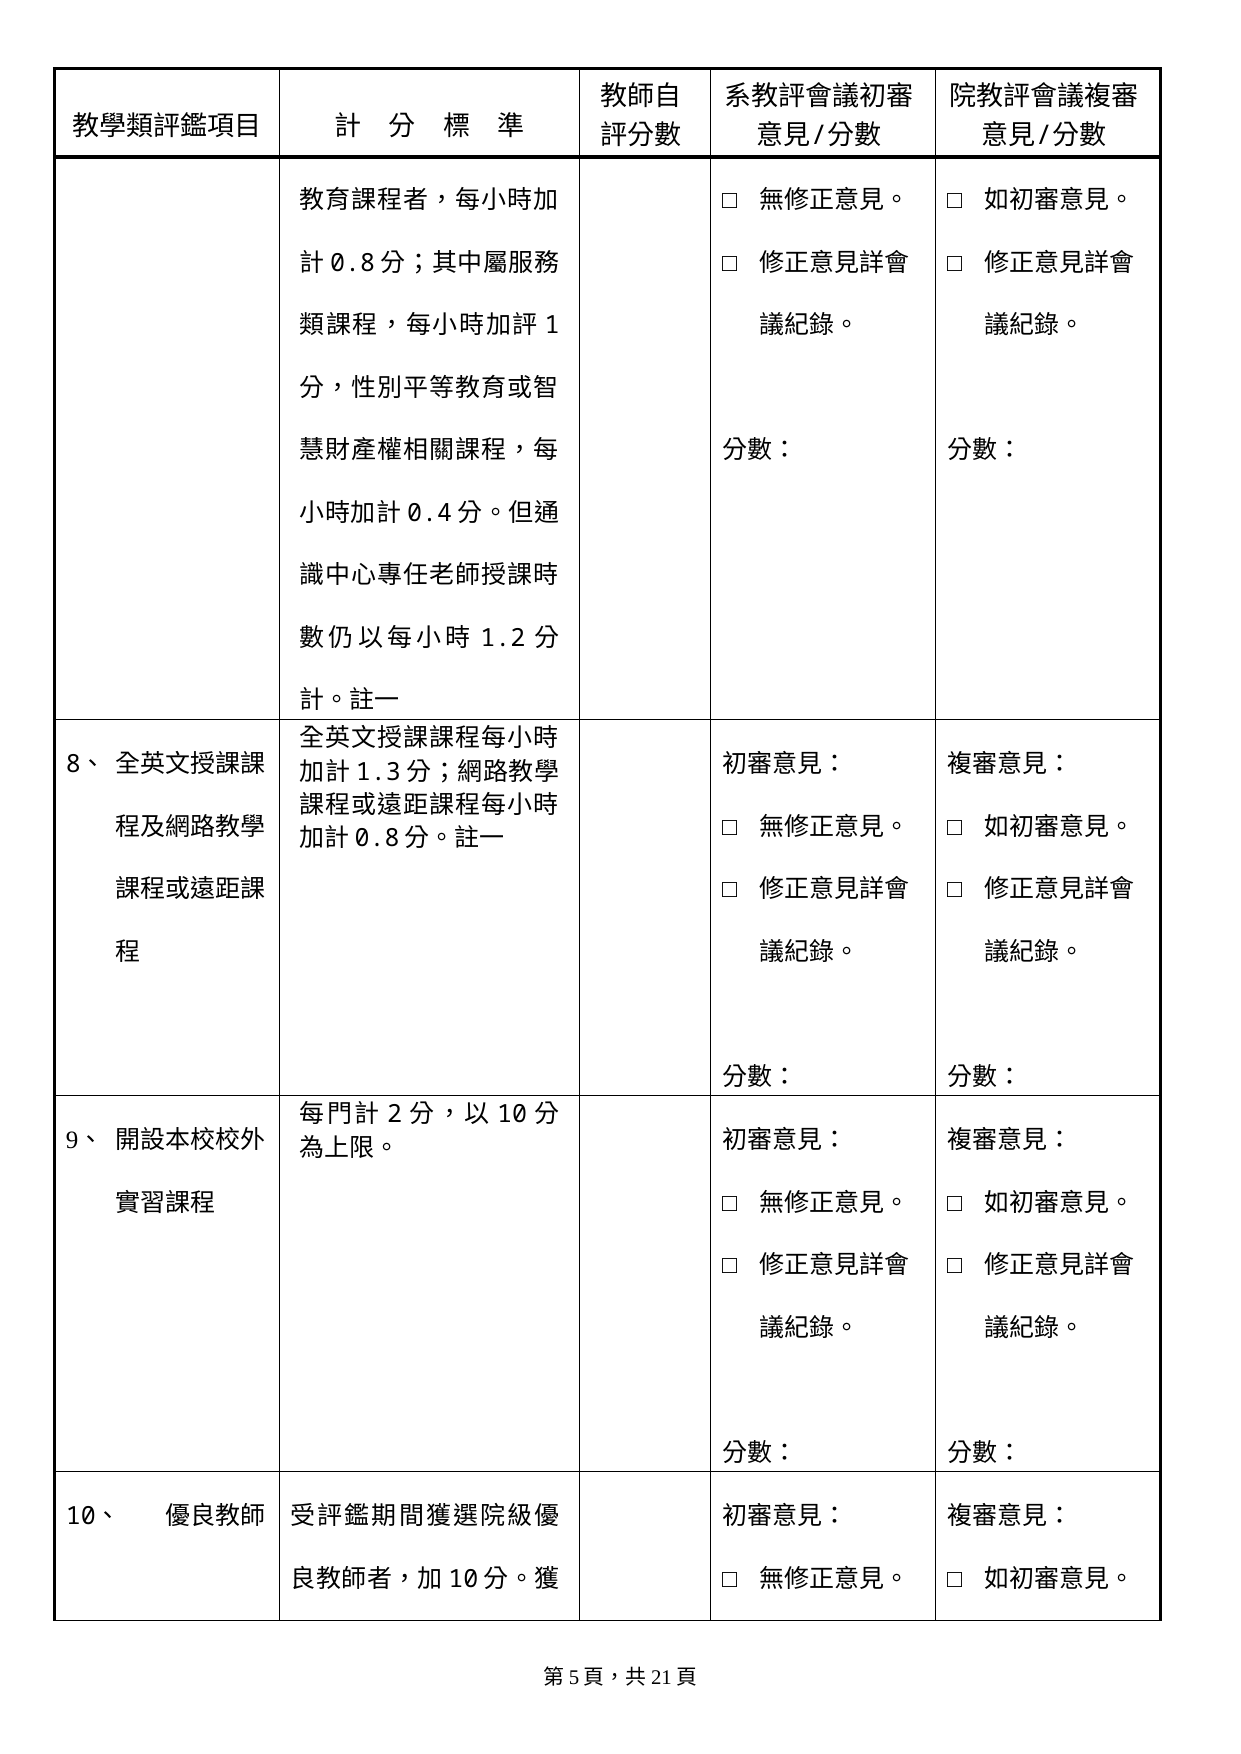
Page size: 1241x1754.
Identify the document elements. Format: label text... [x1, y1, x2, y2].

table_header 系教評會議初審意見/分數 [711, 70, 935, 155]
table_cell [580, 1472, 710, 1619]
table_cell [580, 720, 710, 1095]
table_header 教師自評分數 [580, 70, 710, 155]
table_cell 每門計2分，以10分為上限。 [280, 1096, 579, 1471]
table_cell 複審意見： 如初審意見。 修正意見詳會議紀錄。 分數： [936, 159, 1159, 719]
table_cell 複審意見： 如初審意見。 修正意見詳會議紀錄。 分數： [936, 1096, 1159, 1471]
table_cell 受評鑑期間獲選院級優良教師者，加10分。獲 [280, 1472, 579, 1619]
table_cell 初審意見： 無修正意見。 修正意見詳會議紀錄。 分數： [711, 720, 935, 1095]
table_header 教學類評鑑項目 [56, 70, 279, 155]
table_cell [580, 159, 710, 719]
table_cell 初審意見： 無修正意見。 修正意見詳會議紀錄。 分數： [711, 1472, 935, 1619]
table_cell 優良教師 [56, 1472, 279, 1619]
table_cell 開設本校校外實習課程 [56, 1096, 279, 1471]
table_cell [580, 1096, 710, 1471]
table_cell [56, 159, 279, 719]
table_cell 初審意見： 無修正意見。 修正意見詳會議紀錄。 分數： [711, 1096, 935, 1471]
table_cell 全英文授課課程每小時加計1.3分；網路教學課程或遠距課程每小時加計0.8分。註一 [280, 720, 579, 1095]
table_header 院教評會議複審意見/分數 [936, 70, 1159, 155]
table_cell 複審意見： 如初審意見。 修正意見詳會議紀錄。 分數： [936, 1472, 1159, 1619]
table_cell 教育課程者，每小時加計0.8分；其中屬服務類課程，每小時加評1分，性別平等教育或智慧財產權相關課程，每小時加計0.4分。但通識中心專任老師授課時數仍以每小時1.2分計。註一 [280, 159, 579, 719]
table_cell 複審意見： 如初審意見。 修正意見詳會議紀錄。 分數： [936, 720, 1159, 1095]
table_header 計 分 標 準 [280, 70, 579, 155]
table_cell 全英文授課課程及網路教學課程或遠距課程 [56, 720, 279, 1095]
table_cell 初審意見： 無修正意見。 修正意見詳會議紀錄。 分數： [711, 159, 935, 719]
